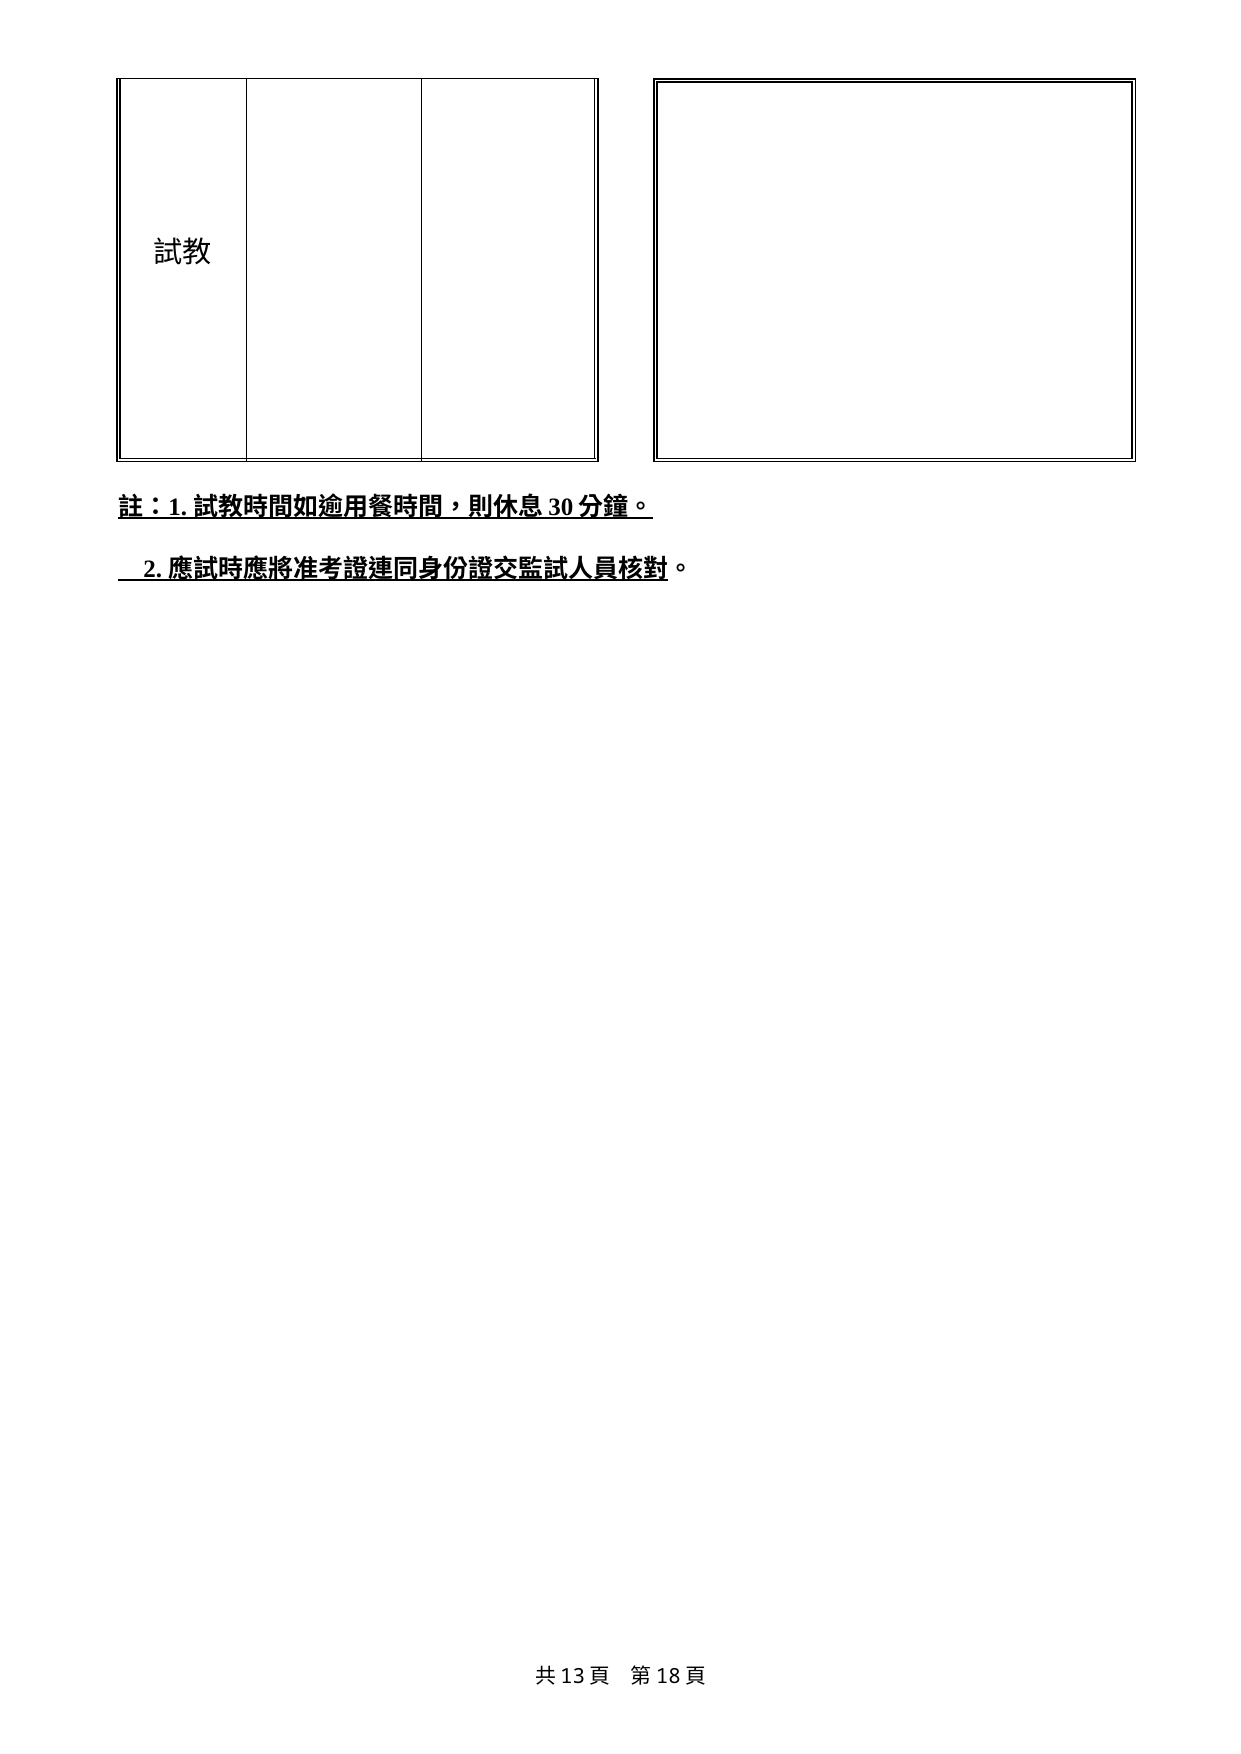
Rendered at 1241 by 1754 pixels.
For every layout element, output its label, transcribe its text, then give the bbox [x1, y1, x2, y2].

table_cell 試教 [121, 79, 246, 458]
table_cell [928, 83, 1131, 458]
text 2. 應試時應將准考證連同身份證交監試人員核對。 [118, 525, 1122, 587]
table_cell [247, 79, 421, 458]
table_header [599, 78, 653, 458]
text 註：1. 試教時間如逾用餐時間，則休息30分鐘。 [118, 462, 1122, 525]
table_cell [422, 79, 594, 458]
table_cell [658, 83, 928, 458]
